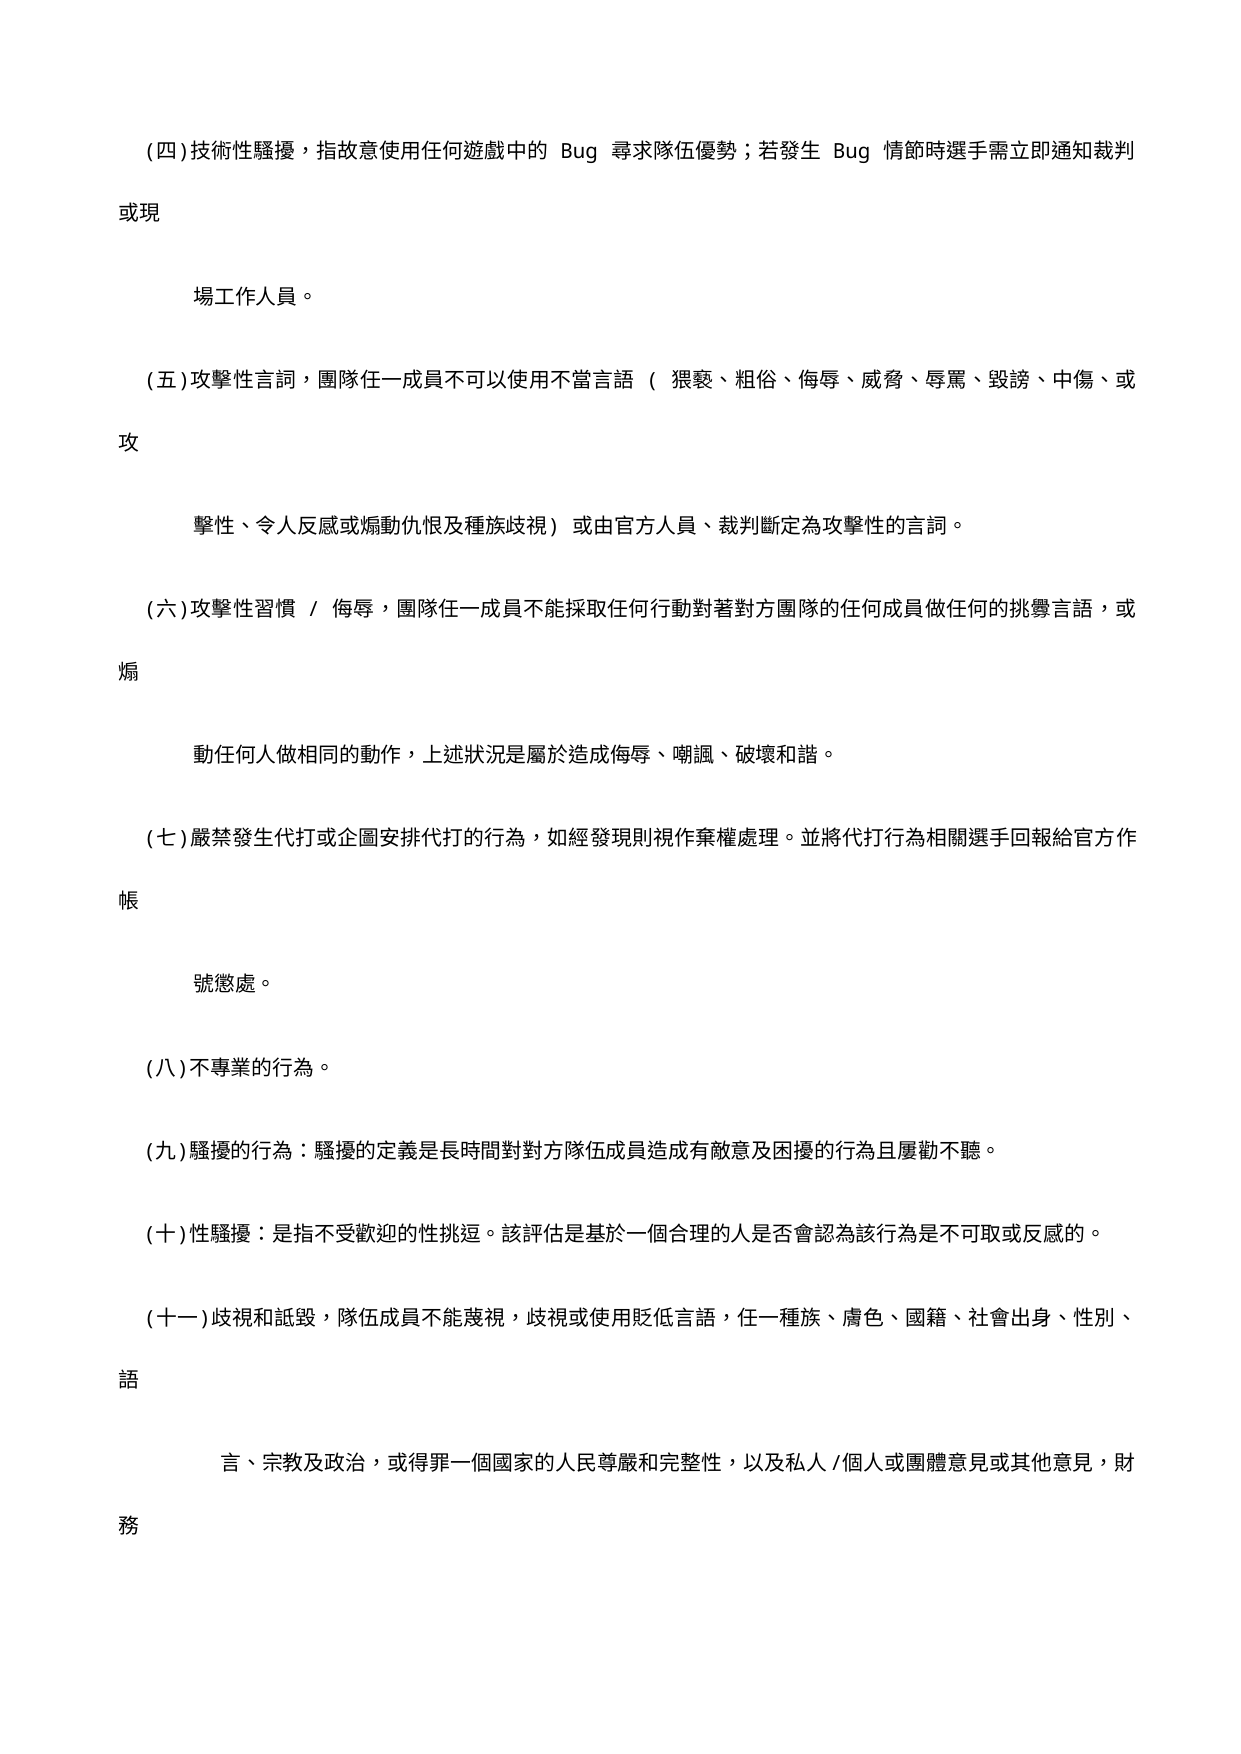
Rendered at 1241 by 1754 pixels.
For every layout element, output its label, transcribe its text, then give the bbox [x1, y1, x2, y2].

text 擊性、令人反感或煽動仇恨及種族歧視) 或由官方人員、裁判斷定為攻擊性的言詞。 [118, 483, 1137, 545]
text (七)嚴禁發生代打或企圖安排代打的行為，如經發現則視作棄權處理。並將代打行為相關選手回報給官方作帳 [118, 795, 1137, 920]
text (八)不專業的行為。 [118, 1024, 1137, 1087]
text 動任何人做相同的動作，上述狀況是屬於造成侮辱、嘲諷、破壞和諧。 [118, 712, 1137, 774]
text (六)攻擊性習慣 / 侮辱，團隊任一成員不能採取任何行動對著對方團隊的任何成員做任何的挑釁言語，或煽 [118, 566, 1137, 691]
text (十一)歧視和詆毀，隊伍成員不能蔑視，歧視或使用貶低言語，任一種族、膚色、國籍、社會出身、性別、語 [118, 1274, 1137, 1399]
text 言、宗教及政治，或得罪一個國家的人民尊嚴和完整性，以及私人/個人或團體意見或其他意見，財務 [118, 1420, 1137, 1545]
text (五)攻擊性言詞，團隊任一成員不可以使用不當言語 ( 猥褻、粗俗、侮辱、威脅、辱罵、毀謗、中傷、或攻 [118, 337, 1137, 462]
text (十)性騷擾：是指不受歡迎的性挑逗。該評估是基於一個合理的人是否會認為該行為是不可取或反感的。 [118, 1191, 1137, 1253]
text (九)騷擾的行為：騷擾的定義是長時間對對方隊伍成員造成有敵意及困擾的行為且屢勸不聽。 [118, 1108, 1137, 1170]
text 號懲處。 [118, 941, 1137, 1003]
text (四)技術性騷擾，指故意使用任何遊戲中的 Bug 尋求隊伍優勢；若發生 Bug 情節時選手需立即通知裁判或現 [118, 108, 1137, 233]
text 場工作人員。 [118, 253, 1137, 316]
